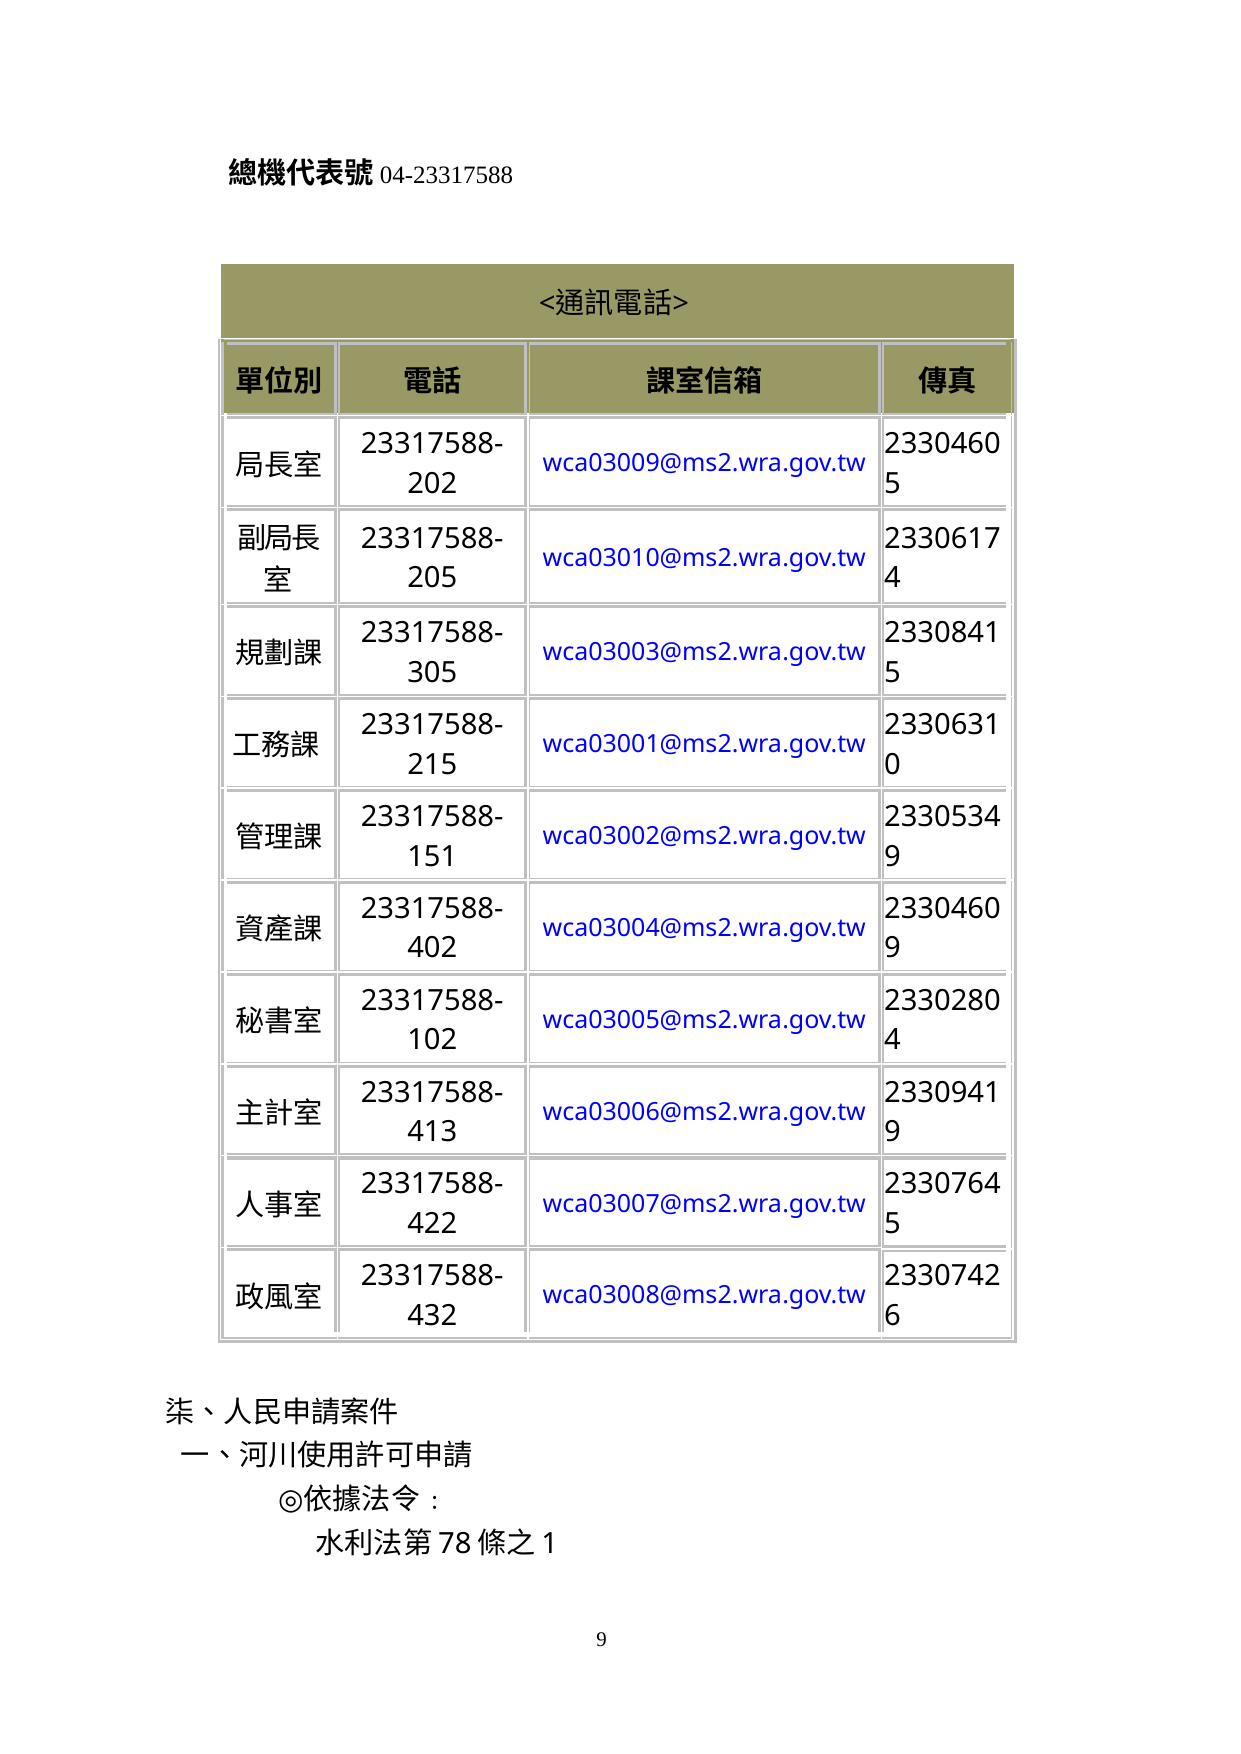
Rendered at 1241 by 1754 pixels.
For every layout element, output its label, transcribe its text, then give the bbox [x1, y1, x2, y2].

table_cell 23317588-151 [340, 792, 524, 878]
table_cell 23317588-422 [340, 1160, 524, 1245]
table_cell 政風室 [221, 1245, 337, 1337]
text 總機代表號04-23317588 [228, 150, 1075, 192]
table_header <通訊電話> [221, 264, 1014, 338]
table_cell 管理課 [221, 786, 337, 878]
table_cell wca03002@ms2.wra.gov.tw [530, 792, 878, 878]
table_cell wca03005@ms2.wra.gov.tw [530, 976, 878, 1061]
table_cell 23307426 [881, 1245, 1014, 1337]
table_cell 23317588-202 [340, 419, 524, 505]
table_cell 23317588-413 [340, 1068, 524, 1153]
table_cell 主計室 [221, 1061, 337, 1153]
table_cell 23305349 [881, 786, 1014, 878]
table_cell 23317588-305 [340, 608, 524, 694]
table_cell 23317588-102 [340, 976, 524, 1061]
subtitle 柒、人民申請案件 [165, 1387, 1075, 1431]
table_cell 23307645 [881, 1153, 1014, 1245]
table_cell 23304605 [881, 413, 1014, 505]
table_cell 23317588-205 [340, 511, 524, 602]
text 水利法第78條之1 [315, 1518, 1075, 1562]
table_cell wca03006@ms2.wra.gov.tw [530, 1068, 878, 1153]
table_cell wca03009@ms2.wra.gov.tw [530, 419, 878, 505]
table_cell 規劃課 [221, 602, 337, 694]
table_cell wca03007@ms2.wra.gov.tw [530, 1160, 878, 1245]
table_cell 單位別 [221, 339, 337, 413]
table_cell wca03001@ms2.wra.gov.tw [530, 700, 878, 786]
table_cell 課室信箱 [530, 345, 878, 413]
table_cell 人事室 [221, 1153, 337, 1245]
table_cell 23308415 [881, 602, 1014, 694]
table_cell 23317588-215 [340, 700, 524, 786]
table_cell 23309419 [881, 1061, 1014, 1153]
table_cell 23304609 [881, 878, 1014, 969]
table_cell wca03003@ms2.wra.gov.tw [530, 608, 878, 694]
text ◎依據法令﹕ [240, 1474, 1075, 1518]
table_cell 23306310 [881, 694, 1014, 786]
table_cell 傳真 [881, 339, 1014, 413]
table_cell wca03010@ms2.wra.gov.tw [530, 511, 878, 602]
table_cell 23302804 [881, 970, 1014, 1061]
table_cell 副局長室 [221, 505, 337, 602]
table_cell 秘書室 [221, 970, 337, 1061]
table_cell 23306174 [881, 505, 1014, 602]
table_cell wca03008@ms2.wra.gov.tw [527, 1245, 881, 1337]
text 一、河川使用許可申請 [165, 1431, 1075, 1474]
table_cell 23317588-402 [340, 884, 524, 969]
table_cell 局長室 [221, 413, 337, 505]
table_cell 電話 [340, 345, 524, 413]
table_cell wca03004@ms2.wra.gov.tw [530, 884, 878, 969]
table_cell 23317588-432 [337, 1245, 527, 1337]
table_cell 資產課 [221, 878, 337, 969]
table_cell 工務課 [221, 694, 337, 786]
